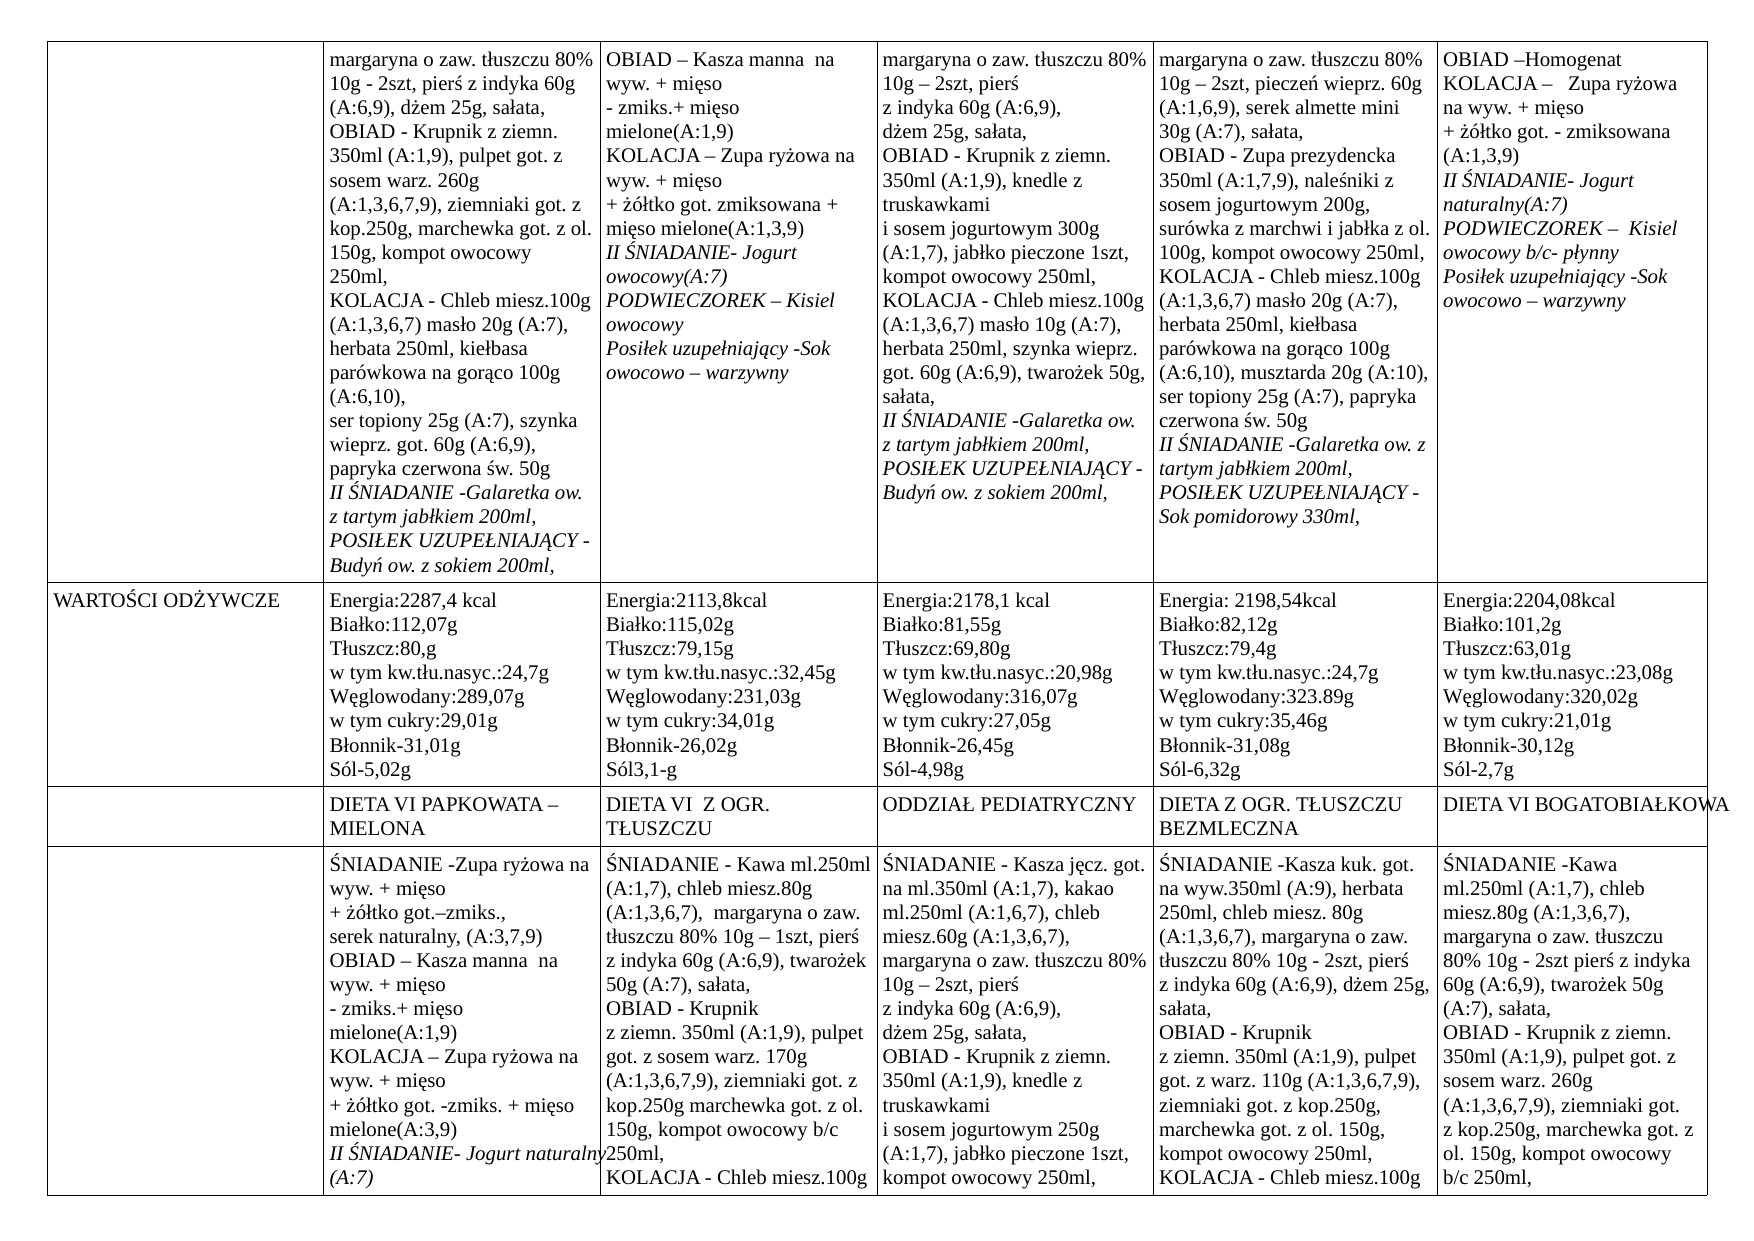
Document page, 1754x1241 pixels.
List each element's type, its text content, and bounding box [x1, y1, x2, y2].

table_cell Energia:2178,1 kcal Białko:81,55g Tłuszcz:69,80g w tym kw.tłu.nasyc.:20,98g Węglowodany:316,07g w tym cukry:27,05g Błonnik-26,45g Sól-4,98g [878, 583, 1153, 786]
table_cell ODDZIAŁ PEDIATRYCZNY [878, 787, 1153, 846]
table_cell [48, 42, 323, 582]
table_cell DIETA Z OGR. TŁUSZCZU BEZMLECZNA [1154, 787, 1437, 846]
table_cell DIETA VI Z OGR. TŁUSZCZU [601, 787, 877, 846]
table_cell ŚNIADANIE -Kasza kuk. got. na wyw.350ml (A:9), herbata 250ml, chleb miesz. 80g (A:1,3,6,7), margaryna o zaw. tłuszczu 80% 10g - 2szt, pierś z indyka 60g (A:6,9), dżem 25g, sałata, OBIAD - Krupnik z ziemn. 350ml (A:1,9), pulpet got. z warz. 110g (A:1,3,6,7,9), ziemniaki got. z kop.250g, marchewka got. z ol. 150g, kompot owocowy 250ml, KOLACJA - Chleb miesz.100g [1154, 847, 1437, 1194]
table_cell Energia:2287,4 kcal Białko:112,07g Tłuszcz:80,g w tym kw.tłu.nasyc.:24,7g Węglowodany:289,07g w tym cukry:29,01g Błonnik-31,01g Sól-5,02g [324, 583, 600, 786]
table_cell ŚNIADANIE -Zupa ryżowa na wyw. + mięso + żółtko got.–zmiks., serek naturalny, (A:3,7,9) OBIAD – Kasza manna na wyw. + mięso - zmiks.+ mięso mielone(A:1,9) KOLACJA – Zupa ryżowa na wyw. + mięso + żółtko got. -zmiks. + mięso mielone(A:3,9) II ŚNIADANIE- Jogurt naturalny (A:7) PODWIECZOREK – Kisiel owocowy b/c Posiłek uzupełniający -Sok owocowo – warzywny [324, 847, 600, 1194]
table_cell [48, 787, 323, 846]
table_cell ŚNIADANIE - Kasza jęcz. got. na ml.350ml (A:1,7), kakao ml.250ml (A:1,6,7), chleb miesz.60g (A:1,3,6,7), margaryna o zaw. tłuszczu 80% 10g – 2szt, pierś z indyka 60g (A:6,9), dżem 25g, sałata, OBIAD - Krupnik z ziemn. 350ml (A:1,9), knedle z truskawkami i sosem jogurtowym 250g (A:1,7), jabłko pieczone 1szt, kompot owocowy 250ml, [878, 847, 1153, 1194]
table_cell OBIAD – Kasza manna na wyw. + mięso - zmiks.+ mięso mielone(A:1,9) KOLACJA – Zupa ryżowa na wyw. + mięso + żółtko got. zmiksowana + mięso mielone(A:1,3,9) II ŚNIADANIE- Jogurt owocowy(A:7) PODWIECZOREK – Kisiel owocowy Posiłek uzupełniający -Sok owocowo – warzywny [601, 42, 877, 582]
table_cell DIETA VI PAPKOWATA – MIELONA [324, 787, 600, 846]
table_cell Energia: 2198,54kcal Białko:82,12g Tłuszcz:79,4g w tym kw.tłu.nasyc.:24,7g Węglowodany:323.89g w tym cukry:35,46g Błonnik-31,08g Sól-6,32g [1154, 583, 1437, 786]
table_cell margaryna o zaw. tłuszczu 80% 10g - 2szt, pierś z indyka 60g (A:6,9), dżem 25g, sałata, OBIAD - Krupnik z ziemn. 350ml (A:1,9), pulpet got. z sosem warz. 260g (A:1,3,6,7,9), ziemniaki got. z kop.250g, marchewka got. z ol. 150g, kompot owocowy 250ml, KOLACJA - Chleb miesz.100g (A:1,3,6,7) masło 20g (A:7), herbata 250ml, kiełbasa parówkowa na gorąco 100g (A:6,10), ser topiony 25g (A:7), szynka wieprz. got. 60g (A:6,9), papryka czerwona św. 50g II ŚNIADANIE -Galaretka ow. z tartym jabłkiem 200ml, POSIŁEK UZUPEŁNIAJĄCY - Budyń ow. z sokiem 200ml, [324, 42, 600, 582]
table_cell margaryna o zaw. tłuszczu 80% 10g – 2szt, pierś z indyka 60g (A:6,9), dżem 25g, sałata, OBIAD - Krupnik z ziemn. 350ml (A:1,9), knedle z truskawkami i sosem jogurtowym 300g (A:1,7), jabłko pieczone 1szt, kompot owocowy 250ml, KOLACJA - Chleb miesz.100g (A:1,3,6,7) masło 10g (A:7), herbata 250ml, szynka wieprz. got. 60g (A:6,9), twarożek 50g, sałata, II ŚNIADANIE -Galaretka ow. z tartym jabłkiem 200ml, POSIŁEK UZUPEŁNIAJĄCY - Budyń ow. z sokiem 200ml, [878, 42, 1153, 582]
table_cell [48, 847, 323, 1194]
table_cell Energia:2204,08kcal Białko:101,2g Tłuszcz:63,01g w tym kw.tłu.nasyc.:23,08g Węglowodany:320,02g w tym cukry:21,01g Błonnik-30,12g Sól-2,7g [1438, 583, 1707, 786]
table_cell ŚNIADANIE - Kawa ml.250ml (A:1,7), chleb miesz.80g (A:1,3,6,7), margaryna o zaw. tłuszczu 80% 10g – 1szt, pierś z indyka 60g (A:6,9), twarożek 50g (A:7), sałata, OBIAD - Krupnik z ziemn. 350ml (A:1,9), pulpet got. z sosem warz. 170g (A:1,3,6,7,9), ziemniaki got. z kop.250g marchewka got. z ol. 150g, kompot owocowy b/c 250ml, KOLACJA - Chleb miesz.100g (A:1,3,6,7) masło 10g (A:7), herbata 250ml, szynka wieprz. got. 60g (A:6,9), sałata, II ŚNIADANIE -Sok owocowo – warzywny 330ml, PODWIECZOREK - Jogurt naturalny 100g (A:7), POSIŁEK UZUPEŁNIAJĄCY - Sok pomidorowy 330ml, [601, 847, 877, 1194]
table_cell DIETA VI BOGATOBIAŁKOWA [1438, 787, 1707, 846]
table_cell ŚNIADANIE -Kawa ml.250ml (A:1,7), chleb miesz.80g (A:1,3,6,7), margaryna o zaw. tłuszczu 80% 10g - 2szt pierś z indyka 60g (A:6,9), twarożek 50g (A:7), sałata, OBIAD - Krupnik z ziemn. 350ml (A:1,9), pulpet got. z sosem warz. 260g (A:1,3,6,7,9), ziemniaki got. z kop.250g, marchewka got. z ol. 150g, kompot owocowy b/c 250ml, [1438, 847, 1707, 1194]
table_cell Energia:2113,8kcal Białko:115,02g Tłuszcz:79,15g w tym kw.tłu.nasyc.:32,45g Węglowodany:231,03g w tym cukry:34,01g Błonnik-26,02g Sól3,1-g [601, 583, 877, 786]
table_cell OBIAD –Homogenat KOLACJA – Zupa ryżowa na wyw. + mięso + żółtko got. - zmiksowana (A:1,3,9) II ŚNIADANIE- Jogurt naturalny(A:7) PODWIECZOREK – Kisiel owocowy b/c- płynny Posiłek uzupełniający -Sok owocowo – warzywny [1438, 42, 1707, 582]
table_cell margaryna o zaw. tłuszczu 80% 10g – 2szt, pieczeń wieprz. 60g (A:1,6,9), serek almette mini 30g (A:7), sałata, OBIAD - Zupa prezydencka 350ml (A:1,7,9), naleśniki z sosem jogurtowym 200g, surówka z marchwi i jabłka z ol. 100g, kompot owocowy 250ml, KOLACJA - Chleb miesz.100g (A:1,3,6,7) masło 20g (A:7), herbata 250ml, kiełbasa parówkowa na gorąco 100g (A:6,10), musztarda 20g (A:10), ser topiony 25g (A:7), papryka czerwona św. 50g II ŚNIADANIE -Galaretka ow. z tartym jabłkiem 200ml, POSIŁEK UZUPEŁNIAJĄCY - Sok pomidorowy 330ml, [1154, 42, 1437, 582]
table_cell WARTOŚCI ODŻYWCZE [48, 583, 323, 786]
